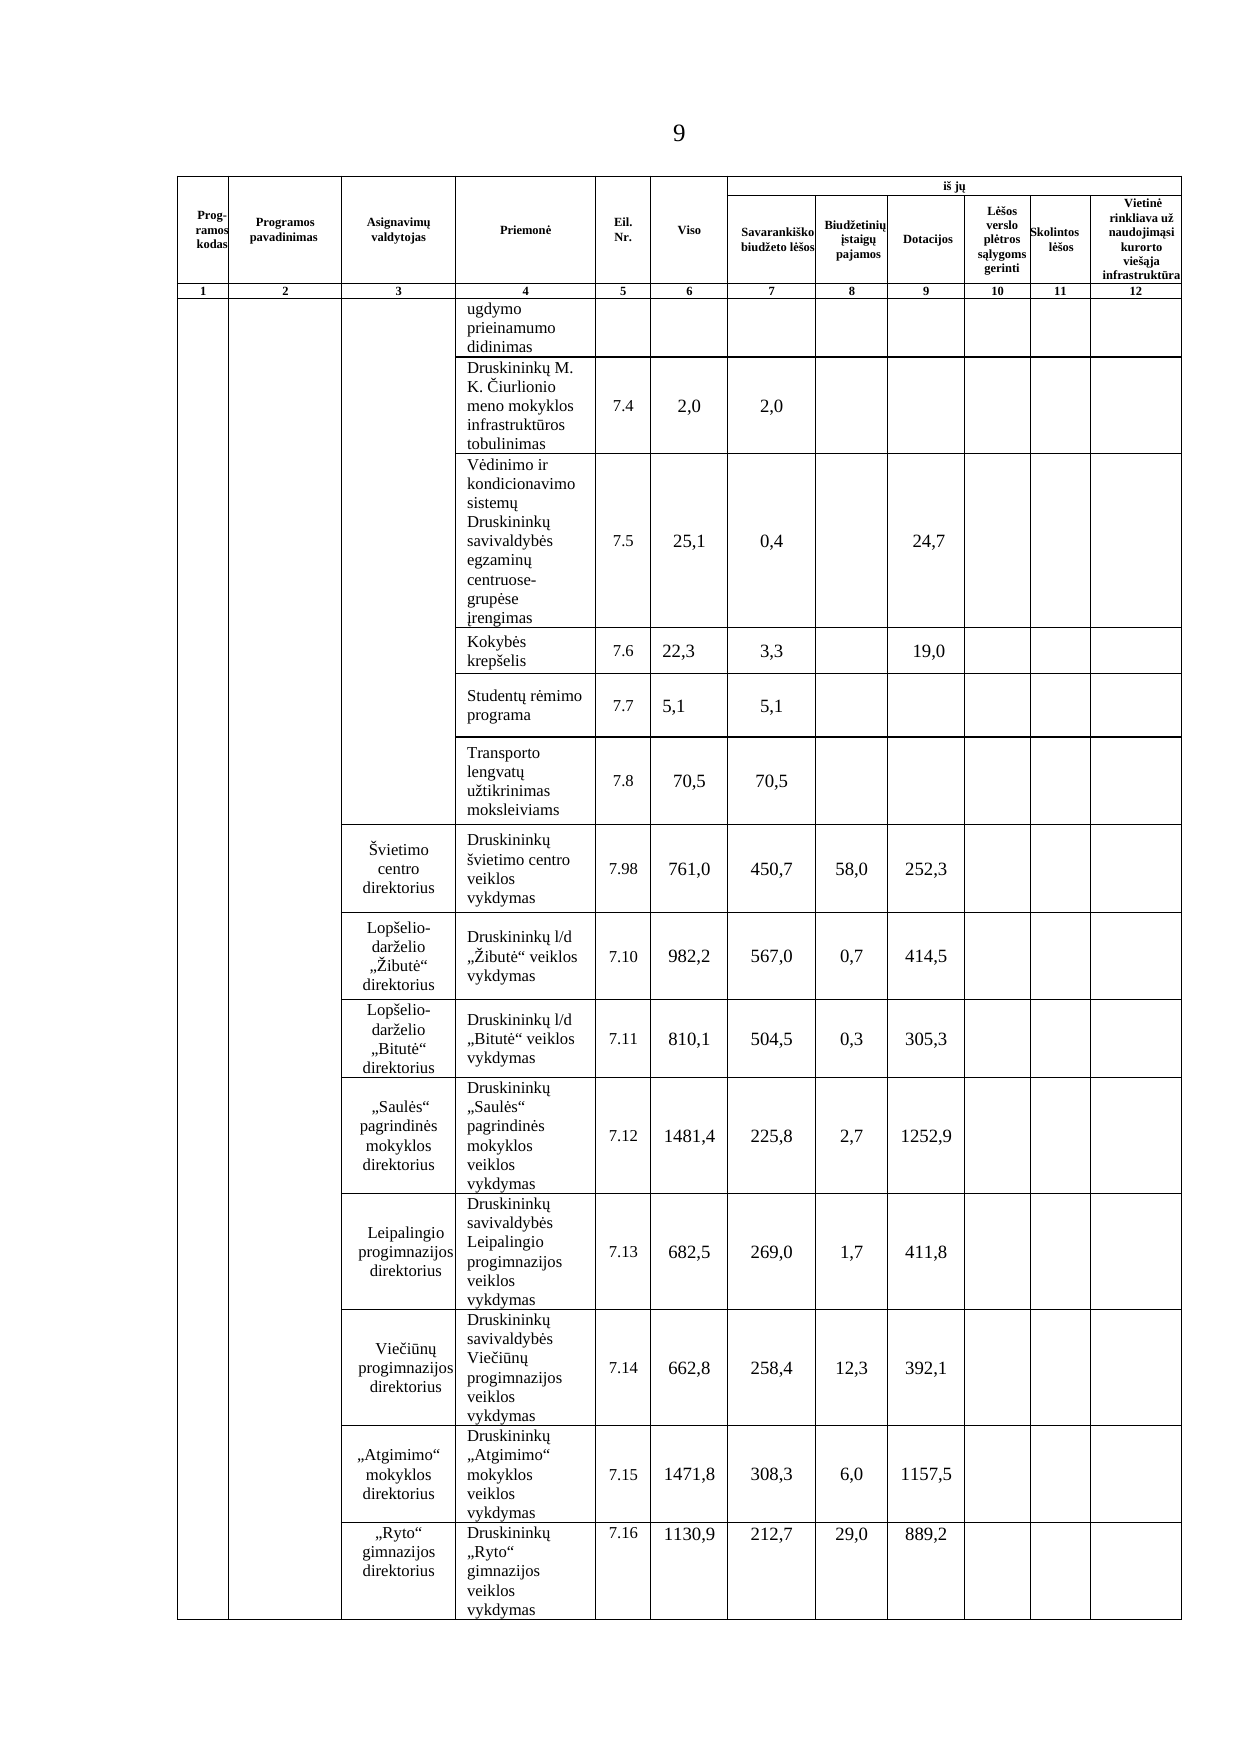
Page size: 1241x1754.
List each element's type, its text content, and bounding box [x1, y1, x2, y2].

table_cell 7.5 [596, 454, 650, 627]
table_cell 0,7 [816, 913, 887, 999]
table_cell 7.15 [596, 1426, 650, 1522]
table_cell 305,3 [888, 1000, 964, 1077]
table_cell [965, 1310, 1030, 1425]
table_cell [888, 674, 964, 736]
table_cell 7 [728, 284, 815, 298]
table_cell [816, 299, 887, 356]
table_cell 7.10 [596, 913, 650, 999]
table_cell [1091, 1523, 1181, 1619]
table_cell 1471,8 [651, 1426, 727, 1522]
table_cell [965, 1078, 1030, 1193]
table_cell [1091, 825, 1181, 912]
table_cell 761,0 [651, 825, 727, 912]
table_cell [1091, 1310, 1181, 1425]
table_cell Druskininkų „Atgimimo“ mokyklos veiklos vykdymas [456, 1426, 595, 1522]
table_cell [1091, 299, 1181, 356]
table_header Prog-ramos kodas [178, 177, 228, 282]
table_cell [1031, 738, 1090, 824]
table_cell 450,7 [728, 825, 815, 912]
table_cell 70,5 [728, 738, 815, 824]
table_cell [888, 299, 964, 356]
table_cell 6 [651, 284, 727, 298]
table_cell 4 [456, 284, 595, 298]
table_cell Viečiūnų progimnazijos direktorius [342, 1310, 455, 1425]
table_cell [229, 299, 341, 1619]
table_cell [1091, 913, 1181, 999]
table_cell Druskininkų „Ryto“ gimnazijos veiklos vykdymas [456, 1523, 595, 1619]
table_cell [816, 738, 887, 824]
table_cell 7.13 [596, 1194, 650, 1309]
table_cell 7.98 [596, 825, 650, 912]
table_cell 269,0 [728, 1194, 815, 1309]
table_header Asignavimų valdytojas [342, 177, 455, 282]
table_cell 25,1 [651, 454, 727, 627]
table_cell [965, 299, 1030, 356]
table_cell 7.6 [596, 628, 650, 673]
table_cell Lėšos verslo plėtros sąlygoms gerinti [965, 196, 1030, 282]
table_cell [965, 738, 1030, 824]
table_cell 1 [178, 284, 228, 298]
table_cell Savarankiško biudžeto lėšos [728, 196, 815, 282]
table_cell [1031, 1523, 1090, 1619]
table_cell 1481,4 [651, 1078, 727, 1193]
table_cell 5,1 [728, 674, 815, 736]
table_cell 3,3 [728, 628, 815, 673]
table_cell [965, 1000, 1030, 1077]
table_cell [1091, 1194, 1181, 1309]
table_cell ugdymo prieinamumo didinimas [456, 299, 595, 356]
table_cell 258,4 [728, 1310, 815, 1425]
table_cell 414,5 [888, 913, 964, 999]
table_cell 58,0 [816, 825, 887, 912]
table_cell [965, 1523, 1030, 1619]
table_cell 5 [596, 284, 650, 298]
table_cell Vėdinimo ir kondicionavimo sistemų Druskininkų savivaldybės egzaminų centruose-grupėse įrengimas [456, 454, 595, 627]
table_cell 0,3 [816, 1000, 887, 1077]
table_cell [1031, 454, 1090, 627]
table_header iš jų [728, 177, 1181, 195]
table_cell 70,5 [651, 738, 727, 824]
table_cell Biudžetinių įstaigų pajamos [816, 196, 887, 282]
table_cell 3 [342, 284, 455, 298]
table_cell Druskininkų l/d „Bitutė“ veiklos vykdymas [456, 1000, 595, 1077]
table_cell [1031, 1078, 1090, 1193]
table_cell „Atgimimo“ mokyklos direktorius [342, 1426, 455, 1522]
table_cell Druskininkų savivaldybės Leipalingio progimnazijos veiklos vykdymas [456, 1194, 595, 1309]
table_cell 7.12 [596, 1078, 650, 1193]
table_cell [1091, 358, 1181, 453]
table_cell [965, 358, 1030, 453]
table_cell 252,3 [888, 825, 964, 912]
table_cell [1031, 1194, 1090, 1309]
table_cell 9 [888, 284, 964, 298]
table_cell [728, 299, 815, 356]
table_cell [1091, 1000, 1181, 1077]
table_header Programos pavadinimas [229, 177, 341, 282]
table_cell 212,7 [728, 1523, 815, 1619]
table_cell [651, 299, 727, 356]
table_cell 19,0 [888, 628, 964, 673]
table_cell 7.14 [596, 1310, 650, 1425]
table_cell 504,5 [728, 1000, 815, 1077]
table_header Eil. Nr. [596, 177, 650, 282]
table_cell [1031, 674, 1090, 736]
table_cell [1091, 628, 1181, 673]
table_cell [965, 1194, 1030, 1309]
table_cell [1031, 825, 1090, 912]
table_cell [596, 299, 650, 356]
table_cell „Saulės“ pagrindinės mokyklos direktorius [342, 1078, 455, 1193]
table_cell [1031, 628, 1090, 673]
table_cell 1130,9 [651, 1523, 727, 1619]
table_cell Transporto lengvatų užtikrinimas moksleiviams [456, 738, 595, 824]
table_cell 7.16 [596, 1523, 650, 1619]
table_cell 682,5 [651, 1194, 727, 1309]
table_cell 12,3 [816, 1310, 887, 1425]
table_cell 308,3 [728, 1426, 815, 1522]
table_cell Druskininkų l/d „Žibutė“ veiklos vykdymas [456, 913, 595, 999]
table_cell 1157,5 [888, 1426, 964, 1522]
table_cell 6,0 [816, 1426, 887, 1522]
table_cell Druskininkų švietimo centro veiklos vykdymas [456, 825, 595, 912]
table_cell 22,3 [651, 628, 727, 673]
table_cell 7.4 [596, 358, 650, 453]
table_cell 1,7 [816, 1194, 887, 1309]
table_cell „Ryto“ gimnazijos direktorius [342, 1523, 455, 1619]
table_cell [1031, 913, 1090, 999]
table_header Priemonė [456, 177, 595, 282]
table_cell Lopšelio-darželio „Bitutė“ direktorius [342, 1000, 455, 1077]
table_cell [965, 674, 1030, 736]
table_cell [1091, 454, 1181, 627]
table_cell 225,8 [728, 1078, 815, 1193]
table_header Viso [651, 177, 727, 282]
table_cell 567,0 [728, 913, 815, 999]
table_cell [965, 825, 1030, 912]
table_cell Leipalingio progimnazijos direktorius [342, 1194, 455, 1309]
table_cell [1031, 1310, 1090, 1425]
table_cell Vietinė rinkliava už naudojimąsi kurorto viešąja infrastruktūra [1091, 196, 1181, 282]
table_cell 2,7 [816, 1078, 887, 1193]
table_cell 0,4 [728, 454, 815, 627]
table_cell Druskininkų „Saulės“ pagrindinės mokyklos veiklos vykdymas [456, 1078, 595, 1193]
table_cell 2 [229, 284, 341, 298]
table_cell [816, 454, 887, 627]
table_cell [178, 299, 228, 1619]
table_cell [965, 454, 1030, 627]
table_cell 2,0 [728, 358, 815, 453]
table_cell [1091, 674, 1181, 736]
table_cell Druskininkų savivaldybės Viečiūnų progimnazijos veiklos vykdymas [456, 1310, 595, 1425]
table_cell [1091, 738, 1181, 824]
table_cell [1031, 1426, 1090, 1522]
table_cell [1091, 1078, 1181, 1193]
table_cell 1252,9 [888, 1078, 964, 1193]
table_cell Kokybės krepšelis [456, 628, 595, 673]
table_cell 7.11 [596, 1000, 650, 1077]
table_cell Skolintos lėšos [1031, 196, 1090, 282]
table_cell Lopšelio-darželio „Žibutė“ direktorius [342, 913, 455, 999]
table_cell [888, 358, 964, 453]
table_cell 11 [1031, 284, 1090, 298]
table_cell [816, 358, 887, 453]
table_cell [1031, 358, 1090, 453]
table_cell 810,1 [651, 1000, 727, 1077]
table_cell 7.7 [596, 674, 650, 736]
table_cell 24,7 [888, 454, 964, 627]
table_cell 662,8 [651, 1310, 727, 1425]
table_cell [965, 628, 1030, 673]
table_cell 889,2 [888, 1523, 964, 1619]
table_cell [888, 738, 964, 824]
table_cell 10 [965, 284, 1030, 298]
table_cell [342, 299, 455, 824]
table_cell Švietimo centro direktorius [342, 825, 455, 912]
table_cell 8 [816, 284, 887, 298]
table_cell 392,1 [888, 1310, 964, 1425]
table_cell [1031, 1000, 1090, 1077]
table_cell Druskininkų M. K. Čiurlionio meno mokyklos infrastruktūros tobulinimas [456, 358, 595, 453]
table_cell Dotacijos [888, 196, 964, 282]
table_cell [1091, 1426, 1181, 1522]
table_cell [816, 674, 887, 736]
table_cell [965, 1426, 1030, 1522]
table_cell 411,8 [888, 1194, 964, 1309]
table_cell 982,2 [651, 913, 727, 999]
table_cell [965, 913, 1030, 999]
table_cell 2,0 [651, 358, 727, 453]
table_cell 29,0 [816, 1523, 887, 1619]
table_cell [1031, 299, 1090, 356]
table_cell [816, 628, 887, 673]
table_cell 12 [1091, 284, 1181, 298]
table_cell 5,1 [651, 674, 727, 736]
table_cell Studentų rėmimo programa [456, 674, 595, 736]
table_cell 7.8 [596, 738, 650, 824]
